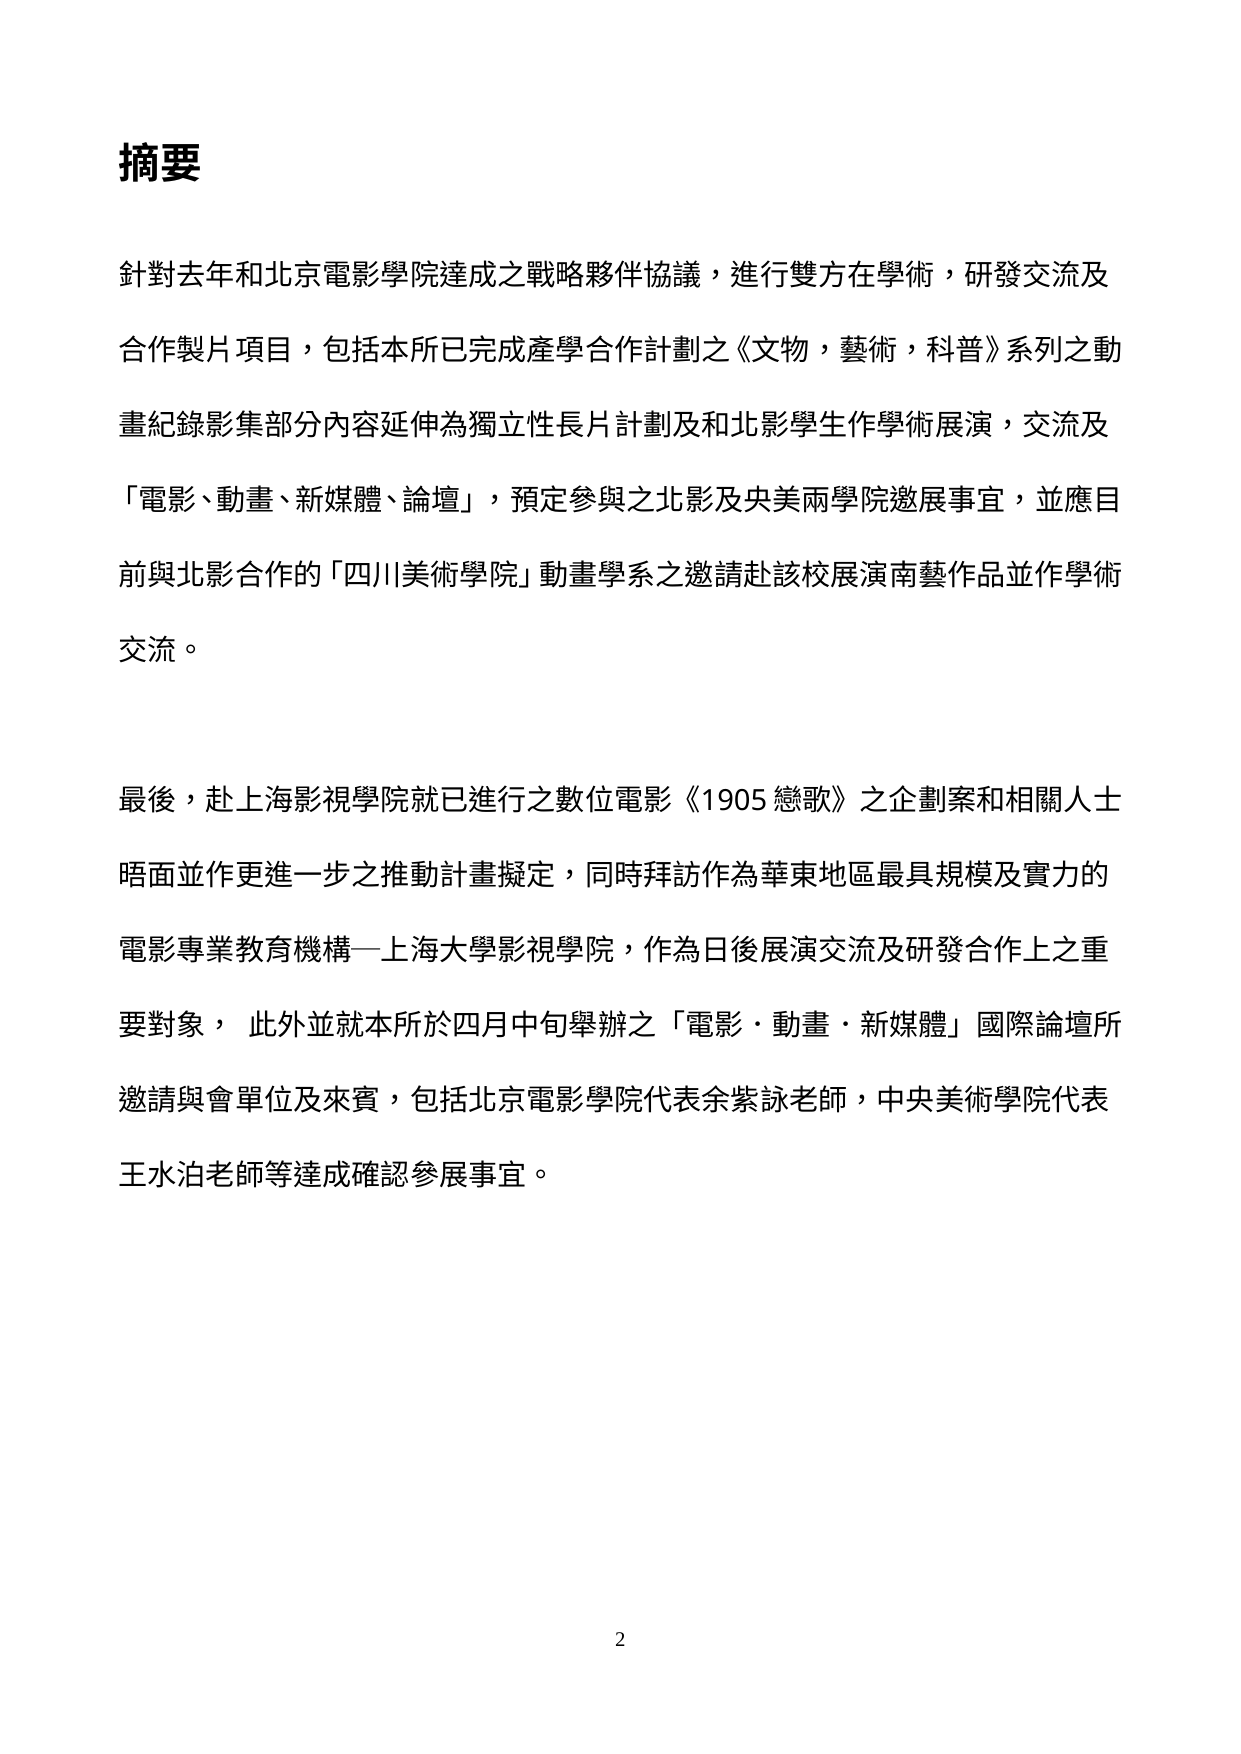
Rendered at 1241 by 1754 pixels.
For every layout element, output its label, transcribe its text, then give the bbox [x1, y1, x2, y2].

text 針對去年和北京電影學院達成之戰略夥伴協議，進行雙方在學術，研發交流及合作製片項目，包括本所已完成產學合作計劃之《文物，藝術，科普》系列之動畫紀錄影集部分內容延伸為獨立性長片計劃及和北影學生作學術展演，交流及「電影、動畫、新媒體、論壇」，預定參與之北影及央美兩學院邀展事宜，並應目前與北影合作的「四川美術學院」動畫學系之邀請赴該校展演南藝作品並作學術交流。 [118, 235, 1122, 685]
text 摘要 [118, 123, 1122, 198]
text 最後，赴上海影視學院就已進行之數位電影《1905戀歌》之企劃案和相關人士晤面並作更進一步之推動計畫擬定，同時拜訪作為華東地區最具規模及實力的電影專業教育機構─上海大學影視學院，作為日後展演交流及研發合作上之重要對象， 此外並就本所於四月中旬舉辦之「電影．動畫．新媒體」國際論壇所邀請與會單位及來賓，包括北京電影學院代表余紫詠老師，中央美術學院代表王水泊老師等達成確認參展事宜。 [118, 760, 1122, 1210]
